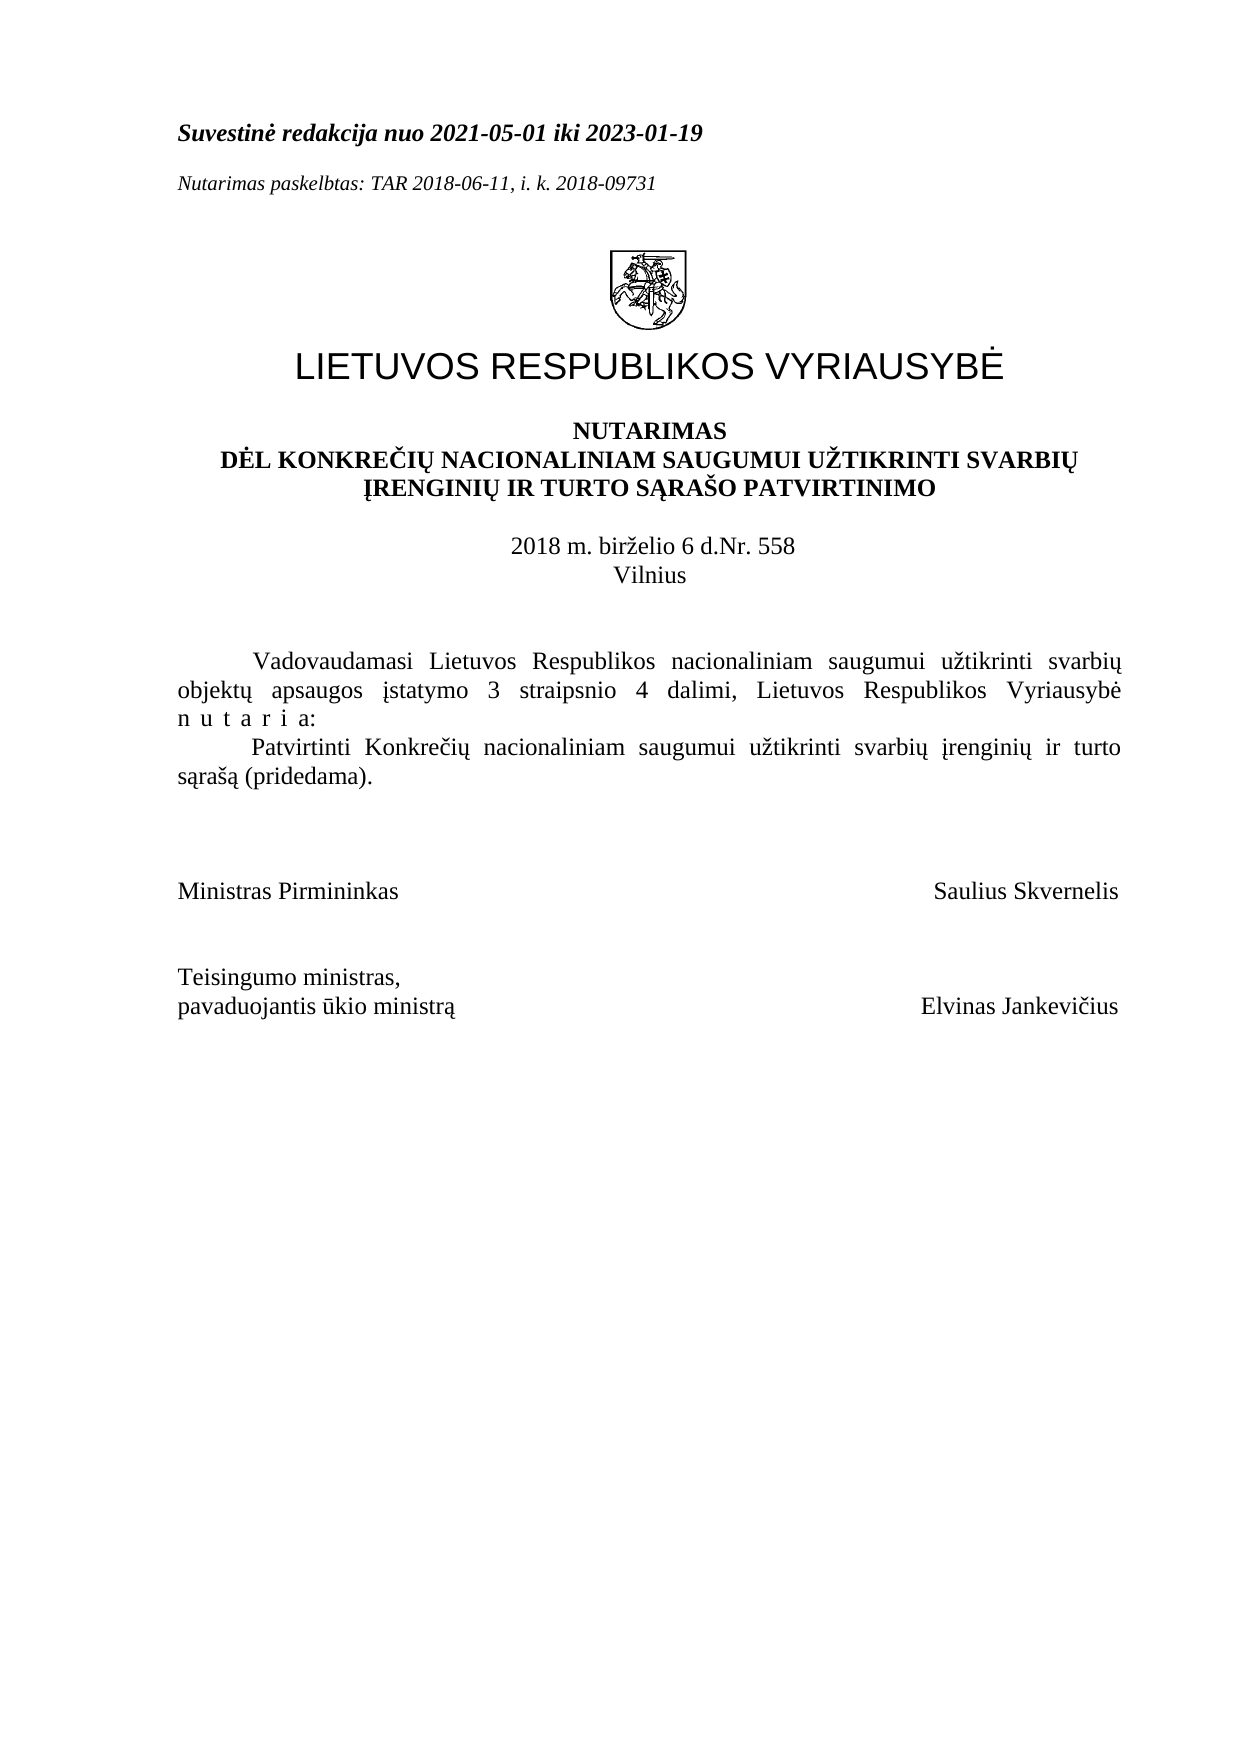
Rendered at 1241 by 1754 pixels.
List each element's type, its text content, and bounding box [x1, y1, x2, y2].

text Lietuvos Respublikos Vyriausybė [177, 344, 1122, 387]
text Patvirtinti Konkrečių nacionaliniam saugumui užtikrinti svarbių įrenginių ir turto sąrašą (pridedama). [177, 732, 1122, 790]
text Vadovaudamasi Lietuvos Respublikos nacionaliniam saugumui užtikrinti svarbių objektų apsaugos įstatymo 3 straipsnio 4 dalimi, Lietuvos Respublikos Vyriausybė nutaria: [177, 646, 1122, 732]
text Ministras Pirmininkas Saulius Skvernelis [177, 876, 1122, 905]
text nutarimas [177, 416, 1122, 445]
text Nutarimas paskelbtas: TAR 2018-06-11, i. k. 2018-09731 [177, 171, 1122, 195]
text 2018 m. birželio 6 d.Nr. 558 [177, 531, 1122, 560]
text Teisingumo ministras, [177, 962, 1122, 991]
text Vilnius [177, 560, 1122, 588]
text Dėl KONKREČIŲ nacionaliniam saugumui užtikrinti svarbių įrenginių ir turto sąrašO PATVIRTINIMO [177, 445, 1122, 502]
text pavaduojantis ūkio ministrą Elvinas Jankevičius [177, 991, 1122, 1020]
text Suvestinė redakcija nuo 2021-05-01 iki 2023-01-19 [177, 118, 1122, 147]
